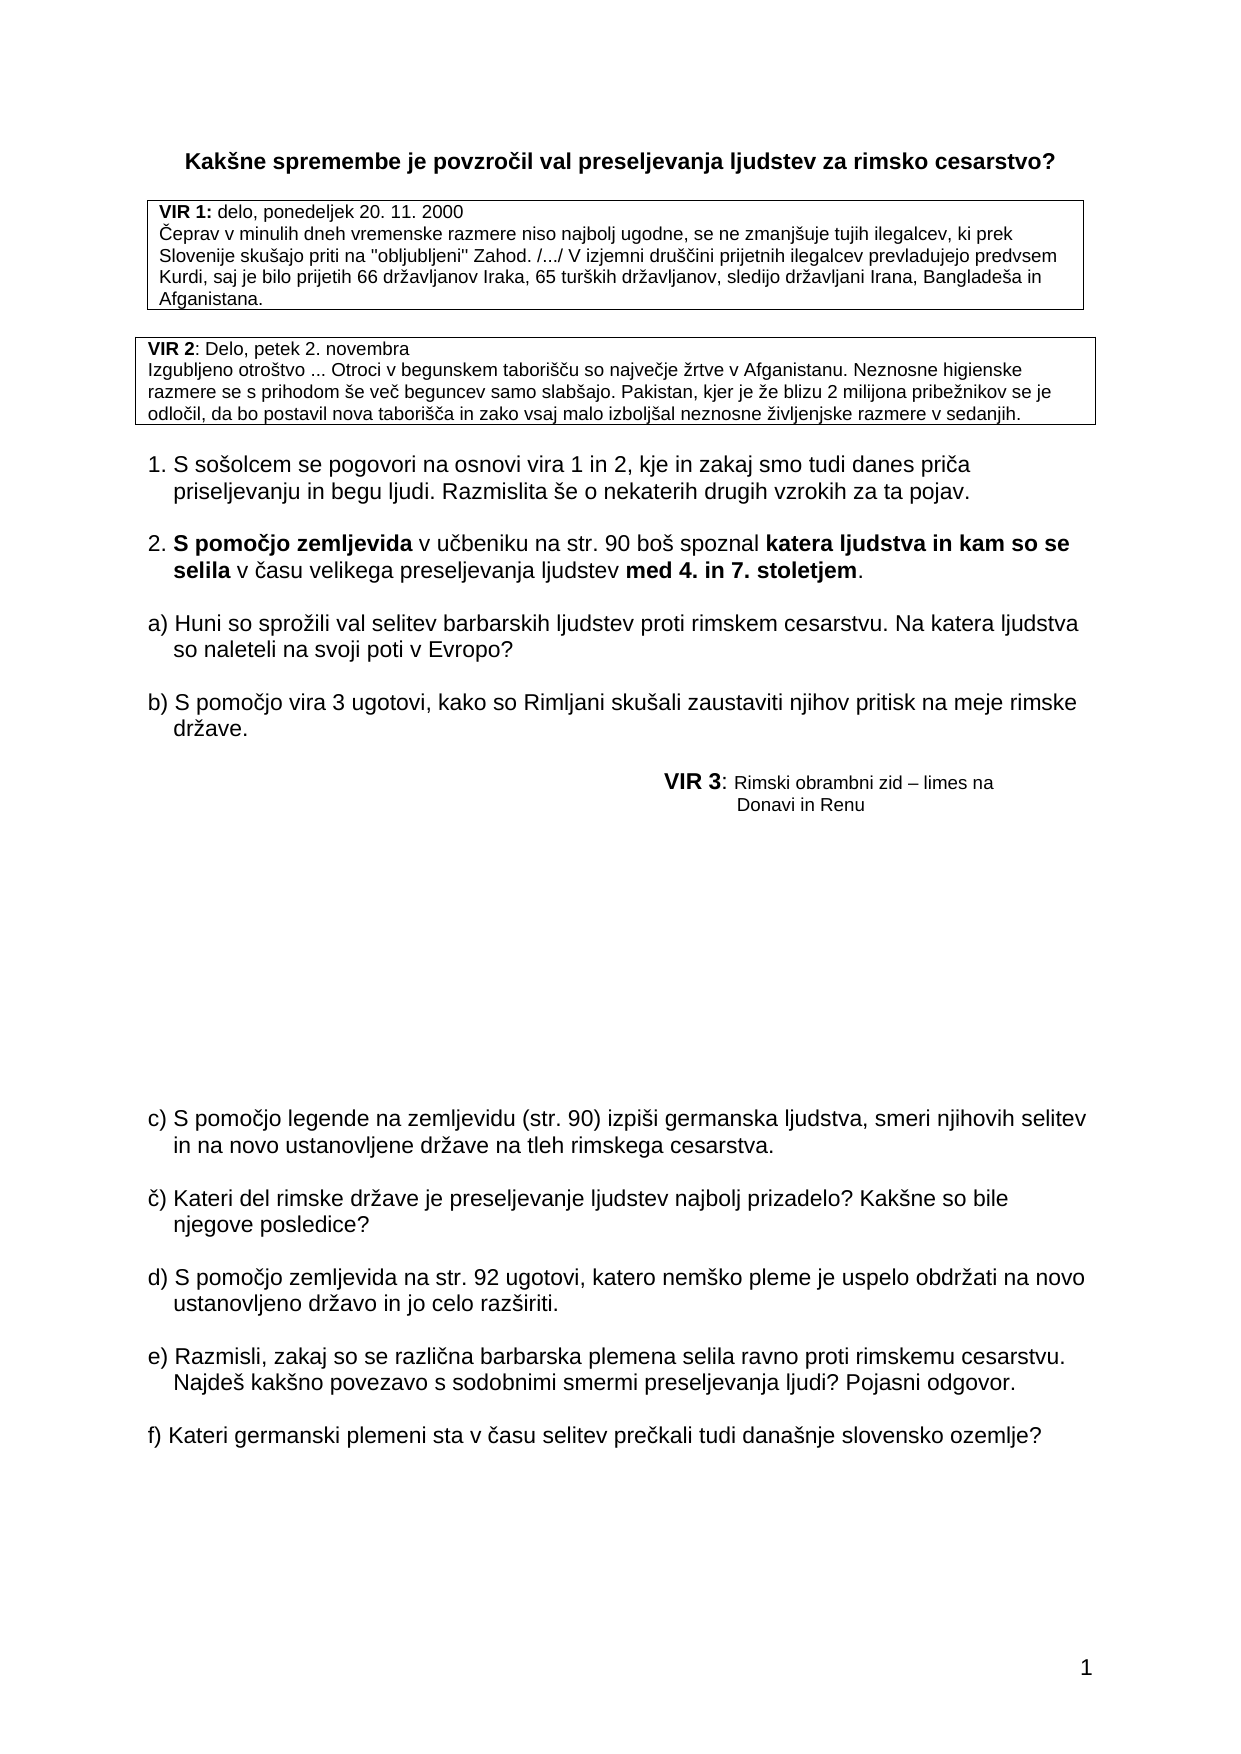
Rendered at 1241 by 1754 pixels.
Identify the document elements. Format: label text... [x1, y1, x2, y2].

text so naleteli na svoji poti v Evropo? [148, 636, 1093, 662]
text Najdeš kakšno povezavo s sodobnimi smermi preseljevanja ljudi? Pojasni odgovor. [148, 1369, 1093, 1395]
text države. [148, 715, 1093, 741]
text priseljevanju in begu ljudi. Razmislita še o nekaterih drugih vzrokih za ta pojav. [148, 478, 1093, 504]
text e) Razmisli, zakaj so se različna barbarska plemena selila ravno proti rimskemu cesarstvu. [148, 1343, 1093, 1369]
text f) Kateri germanski plemeni sta v času selitev prečkali tudi današnje slovensko ozemlje? [148, 1422, 1093, 1448]
text b) S pomočjo vira 3 ugotovi, kako so Rimljani skušali zaustaviti njihov pritisk na meje rimske [148, 688, 1093, 715]
text njegove posledice? [148, 1211, 1093, 1237]
text c) S pomočjo legende na zemljevidu (str. 90) izpiši germanska ljudstva, smeri njihovih selitev [148, 1105, 1093, 1132]
text selila v času velikega preseljevanja ljudstev med 4. in 7. stoletjem. [148, 557, 1093, 583]
text 2. S pomočjo zemljevida v učbeniku na str. 90 boš spoznal katera ljudstva in kam so se [148, 530, 1093, 557]
text d) S pomočjo zemljevida na str. 92 ugotovi, katero nemško pleme je uspelo obdržati na novo [148, 1263, 1093, 1290]
table_header VIR 1: delo, ponedeljek 20. 11. 2000 Čeprav v minulih dneh vremenske razmere niso najbolj ugodne, se ne zmanjšuje tujih ilegalcev, ki prek Slovenije skušajo priti na ''obljubljeni'' Zahod. /.../ V izjemni druščini prijetnih ilegalcev prevladujejo predvsem Kurdi, saj je bilo prijetih 66 državljanov Iraka, 65 turških državljanov, sledijo državljani Irana, Bangladeša in Afganistana. [148, 201, 1083, 309]
text a) Huni so sprožili val selitev barbarskih ljudstev proti rimskem cesarstvu. Na katera ljudstva [148, 609, 1093, 636]
table_header [1084, 200, 1096, 310]
table_header VIR 2: Delo, petek 2. novembra Izgubljeno otroštvo ... Otroci v begunskem taborišču so največje žrtve v Afganistanu. Neznosne higienske razmere se s prihodom še več beguncev samo slabšajo. Pakistan, kjer je že blizu 2 milijona pribežnikov se je odločil, da bo postavil nova taborišča in zako vsaj malo izboljšal neznosne življenjske razmere v sedanjih. [136, 338, 1095, 424]
table_header [136, 200, 147, 310]
text in na novo ustanovljene države na tleh rimskega cesarstva. [148, 1132, 1093, 1158]
text ustanovljeno državo in jo celo razširiti. [148, 1290, 1093, 1316]
text VIR 3: Rimski obrambni zid – limes na Donavi in Renu [148, 768, 1093, 816]
text č) Kateri del rimske države je preseljevanje ljudstev najbolj prizadelo? Kakšne so bile [148, 1184, 1093, 1211]
text 1. S sošolcem se pogovori na osnovi vira 1 in 2, kje in zakaj smo tudi danes priča [148, 451, 1093, 478]
subtitle Kakšne spremembe je povzročil val preseljevanja ljudstev za rimsko cesarstvo? [148, 148, 1093, 174]
